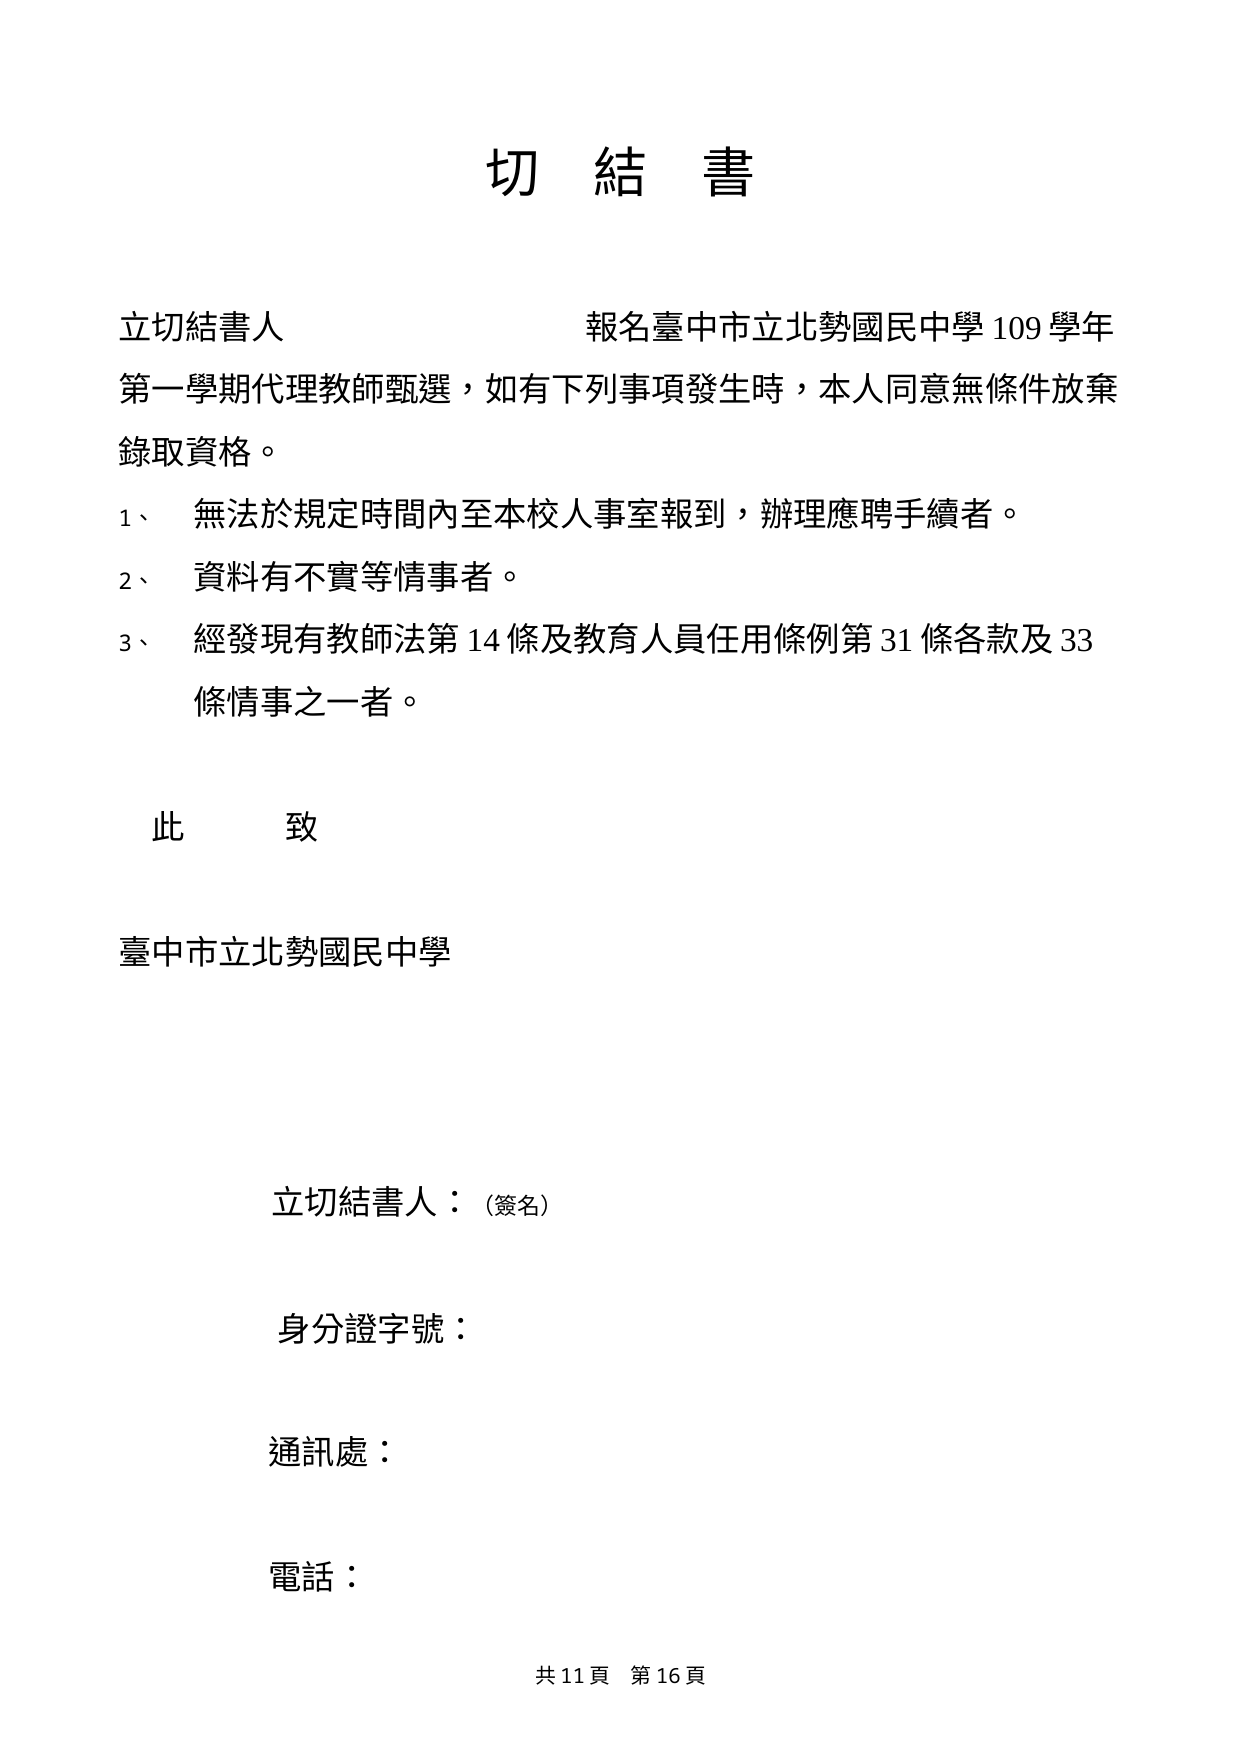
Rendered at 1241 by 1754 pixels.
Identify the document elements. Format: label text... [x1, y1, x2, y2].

list 資料有不實等情事者。 [118, 533, 1122, 596]
text 通訊處： [118, 1408, 1122, 1471]
text 立切結書人：（簽名） [118, 1158, 1122, 1221]
list 無法於規定時間內至本校人事室報到，辦理應聘手續者。 [118, 471, 1122, 533]
text 身分證字號： [118, 1283, 1122, 1346]
list 經發現有教師法第14條及教育人員任用條例第31條各款及33條情事之一者。 [118, 596, 1122, 721]
text 電話： [118, 1533, 1122, 1596]
text 切 結 書 [118, 96, 1122, 221]
text 臺中市立北勢國民中學 [118, 908, 1122, 971]
text 立切結書人 報名臺中市立北勢國民中學109學年第一學期代理教師甄選，如有下列事項發生時，本人同意無條件放棄錄取資格。 [118, 283, 1122, 471]
text 此 致 [118, 783, 1122, 846]
